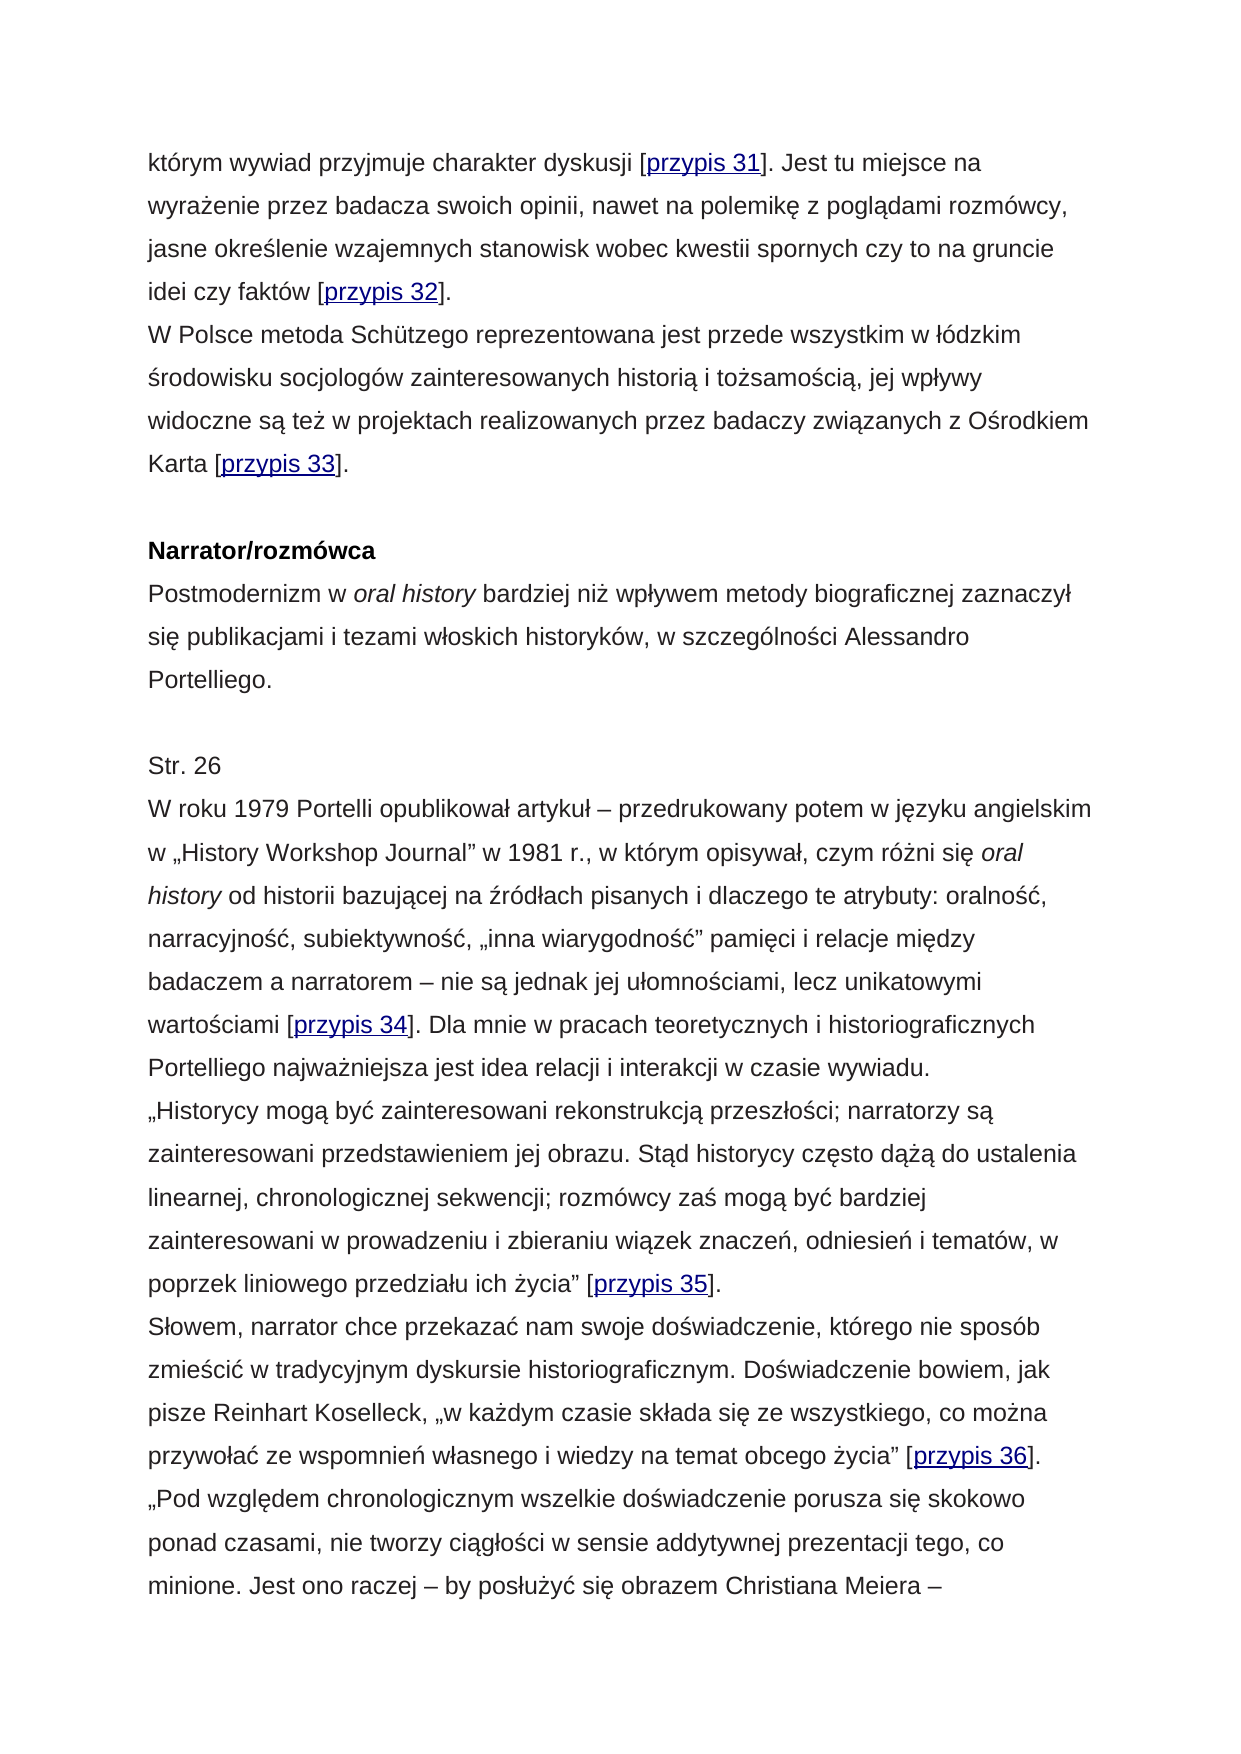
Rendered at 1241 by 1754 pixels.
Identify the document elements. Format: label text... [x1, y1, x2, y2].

text którym wywiad przyjmuje charakter dyskusji [przypis 31]. Jest tu miejsce na wyrażenie przez badacza swoich opinii, nawet na polemikę z poglądami rozmówcy, jasne określenie wzajemnych stanowisk wobec kwestii spornych czy to na gruncie idei czy faktów [przypis 32]. [148, 148, 1093, 306]
text Postmodernizm w oral history bardziej niż wpływem metody biograficznej zaznaczył się publikacjami i tezami włoskich historyków, w szczególności Alessandro Portelliego. [148, 579, 1093, 694]
text „Historycy mogą być zainteresowani rekonstrukcją przeszłości; narratorzy są zainteresowani przedstawieniem jej obrazu. Stąd historycy często dążą do ustalenia linearnej, chronologicznej sekwencji; rozmówcy zaś mogą być bardziej zainteresowani w prowadzeniu i zbieraniu wiązek znaczeń, odniesień i tematów, w poprzek liniowego przedziału ich życia” [przypis 35]. [148, 1096, 1093, 1298]
text W roku 1979 Portelli opublikował artykuł – przedrukowany potem w języku angielskim w „History Workshop Journal” w 1981 r., w którym opisywał, czym różni się oral history od historii bazującej na źródłach pisanych i dlaczego te atrybuty: oralność, narracyjność, subiektywność, „inna wiarygodność” pamięci i relacje między badaczem a narratorem – nie są jednak jej ułomnościami, lecz unikatowymi wartościami [przypis 34]. Dla mnie w pracach teoretycznych i historiograficznych Portelliego najważniejsza jest idea relacji i interakcji w czasie wywiadu. [148, 794, 1093, 1082]
text „Pod względem chronologicznym wszelkie doświadczenie porusza się skokowo ponad czasami, nie tworzy ciągłości w sensie addytywnej prezentacji tego, co minione. Jest ono raczej – by posłużyć się obrazem Christiana Meiera – [148, 1484, 1093, 1599]
text Str. 26 [148, 751, 1093, 780]
text W Polsce metoda Schützego reprezentowana jest przede wszystkim w łódzkim środowisku socjologów zainteresowanych historią i tożsamością, jej wpływy widoczne są też w projektach realizowanych przez badaczy związanych z Ośrodkiem Karta [przypis 33]. [148, 320, 1093, 478]
subtitle Narrator/rozmówca [148, 536, 1093, 564]
text Słowem, narrator chce przekazać nam swoje doświadczenie, którego nie sposób zmieścić w tradycyjnym dyskursie historiograficznym. Doświadczenie bowiem, jak pisze Reinhart Koselleck, „w każdym czasie składa się ze wszystkiego, co można przywołać ze wspomnień własnego i wiedzy na temat obcego życia” [przypis 36]. [148, 1312, 1093, 1470]
